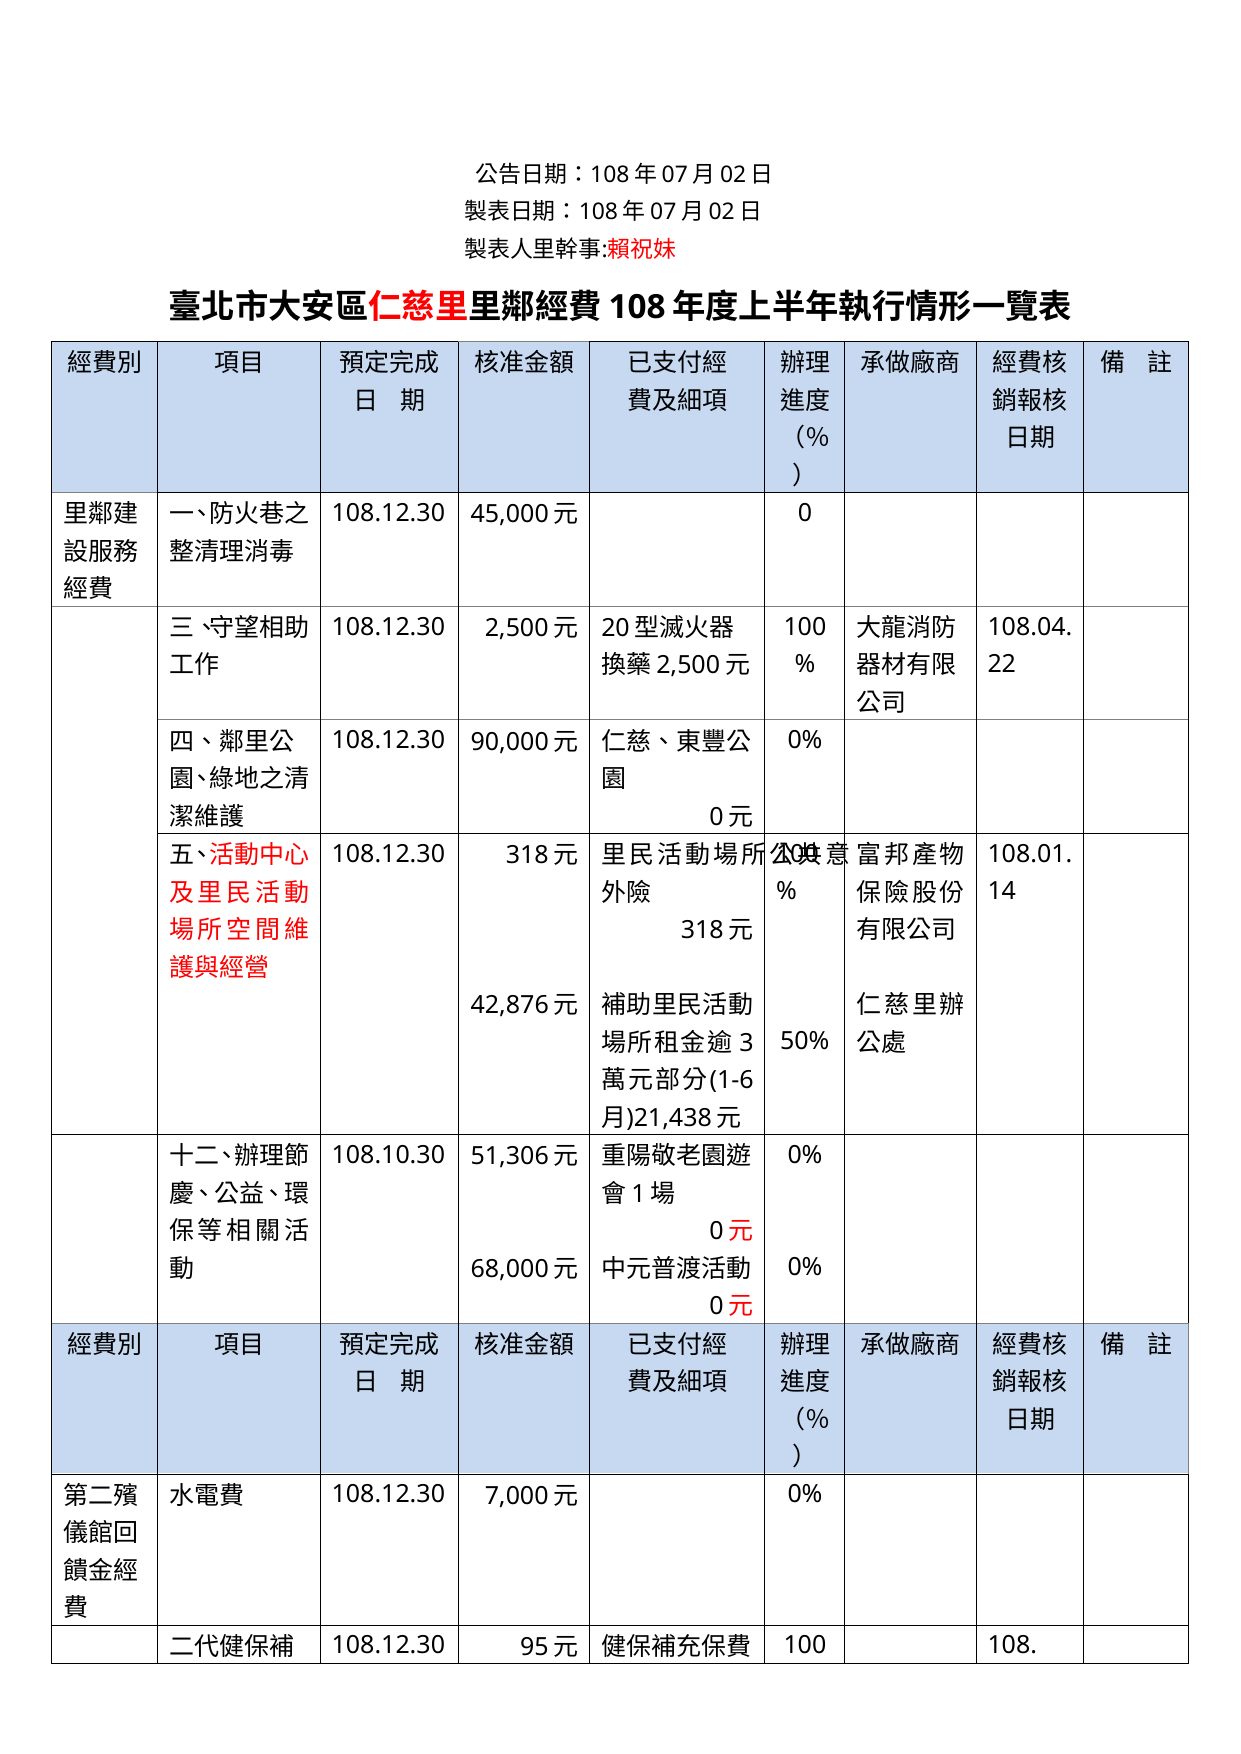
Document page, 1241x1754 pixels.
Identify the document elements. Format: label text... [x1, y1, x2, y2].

table_cell 108. [977, 1626, 1083, 1663]
table_cell [52, 1626, 157, 1663]
table_cell 2,500元 [459, 607, 589, 719]
table_cell 108.12.30 [321, 493, 458, 606]
table_cell 100 [765, 1626, 844, 1663]
table_cell [845, 1135, 976, 1322]
table_cell 第二殯儀館回饋金經費 [52, 1475, 157, 1624]
table_cell 108.12.30 [321, 1475, 458, 1624]
table_cell 20型滅火器換藥2,500元 [590, 607, 764, 719]
table_cell [590, 1475, 764, 1624]
table_cell 四、鄰里公園、綠地之清潔維護 [158, 720, 320, 833]
table_cell [1084, 1475, 1188, 1624]
table_header 項目 [158, 342, 320, 492]
table_cell 51,306元 68,000元 [459, 1135, 589, 1322]
table_cell [590, 493, 764, 606]
table_cell 仁慈、東豐公園 0元 [590, 720, 764, 833]
table_cell 0% [765, 1475, 844, 1624]
table_header 承做廠商 [845, 342, 976, 492]
table_cell 里民活動場所公共意外險 318元 補助里民活動場所租金逾3萬元部分(1-6月)21,438元 [590, 834, 764, 1134]
table_cell 108.12.30 [321, 1626, 458, 1663]
table_cell [977, 1135, 1083, 1322]
table_cell [977, 1475, 1083, 1624]
table_cell 108.10.30 [321, 1135, 458, 1322]
table_cell 承做廠商 [845, 1324, 976, 1473]
table_cell 90,000元 [459, 720, 589, 833]
table_cell 富邦產物保險股份有限公司 仁慈里辦公處 [845, 834, 976, 1134]
table_cell [52, 607, 157, 1134]
table_header 辦理進度（％） [765, 342, 844, 492]
table_header 備 註 [1084, 342, 1188, 492]
table_cell 100% 50% [765, 834, 844, 1134]
table_cell [977, 720, 1083, 833]
table_cell 45,000元 [459, 493, 589, 606]
table_cell 0% [765, 720, 844, 833]
table_cell 大龍消防器材有限公司 [845, 607, 976, 719]
table_cell 五、活動中心及里民活動場所空間維護與經營 [158, 834, 320, 1134]
table_cell [1084, 607, 1188, 719]
table_cell 0 [765, 493, 844, 606]
table_header 經費別 [52, 342, 157, 492]
table_cell 里鄰建設服務經費 [52, 493, 157, 606]
table_cell 經費核銷報核日期 [977, 1324, 1083, 1473]
table_cell [845, 720, 976, 833]
table_header 經費核銷報核日期 [977, 342, 1083, 492]
table_cell 108.12.30 [321, 720, 458, 833]
table_cell [1084, 1626, 1188, 1663]
table_cell [845, 493, 976, 606]
table_cell 108.12.30 [321, 834, 458, 1134]
table_cell 318元 42,876元 [459, 834, 589, 1134]
table_cell 核准金額 [459, 1324, 589, 1473]
table_header 預定完成 日 期 [321, 342, 458, 492]
table_cell 三、守望相助工作 [158, 607, 320, 719]
table_cell [845, 1626, 976, 1663]
table_cell 一、防火巷之整清理消毒 [158, 493, 320, 606]
table_cell 95元 [459, 1626, 589, 1663]
table_cell 100% [765, 607, 844, 719]
table_cell [977, 493, 1083, 606]
text 製表日期：108年07月02日 [59, 191, 1181, 229]
table_cell 重陽敬老園遊會1場 0元 中元普渡活動 0元 [590, 1135, 764, 1322]
table_cell 108.04.22 [977, 607, 1083, 719]
table_cell 項目 [158, 1324, 320, 1473]
table_cell 108.01.14 [977, 834, 1083, 1134]
text 製表人里幹事:賴祝妹 [59, 229, 1181, 266]
table_cell 健保補充保費 [590, 1626, 764, 1663]
table_cell 二代健保補 [158, 1626, 320, 1663]
table_header 已支付經 費及細項 [590, 342, 764, 492]
table_cell [845, 1475, 976, 1624]
table_cell 預定完成 日 期 [321, 1324, 458, 1473]
table_cell [1084, 1135, 1188, 1322]
table_cell [1084, 834, 1188, 1134]
table_cell 十二、辦理節慶、公益、環保等相關活動 [158, 1135, 320, 1322]
table_cell [1084, 493, 1188, 606]
table_cell 經費別 [52, 1324, 157, 1473]
table_cell [52, 1135, 157, 1322]
table_cell 108.12.30 [321, 607, 458, 719]
table_cell 備 註 [1084, 1324, 1188, 1473]
table_cell 水電費 [158, 1475, 320, 1624]
table_cell [1084, 720, 1188, 833]
table_cell 0% 0% [765, 1135, 844, 1322]
table_cell 辦理進度（％） [765, 1324, 844, 1473]
text 公告日期：108年07月02日 [59, 154, 1181, 191]
table_header 核准金額 [459, 342, 589, 492]
table_cell 7,000元 [459, 1475, 589, 1624]
table_cell 已支付經 費及細項 [590, 1324, 764, 1473]
text 臺北市大安區仁慈里里鄰經費108年度上半年執行情形一覽表 [59, 266, 1181, 341]
